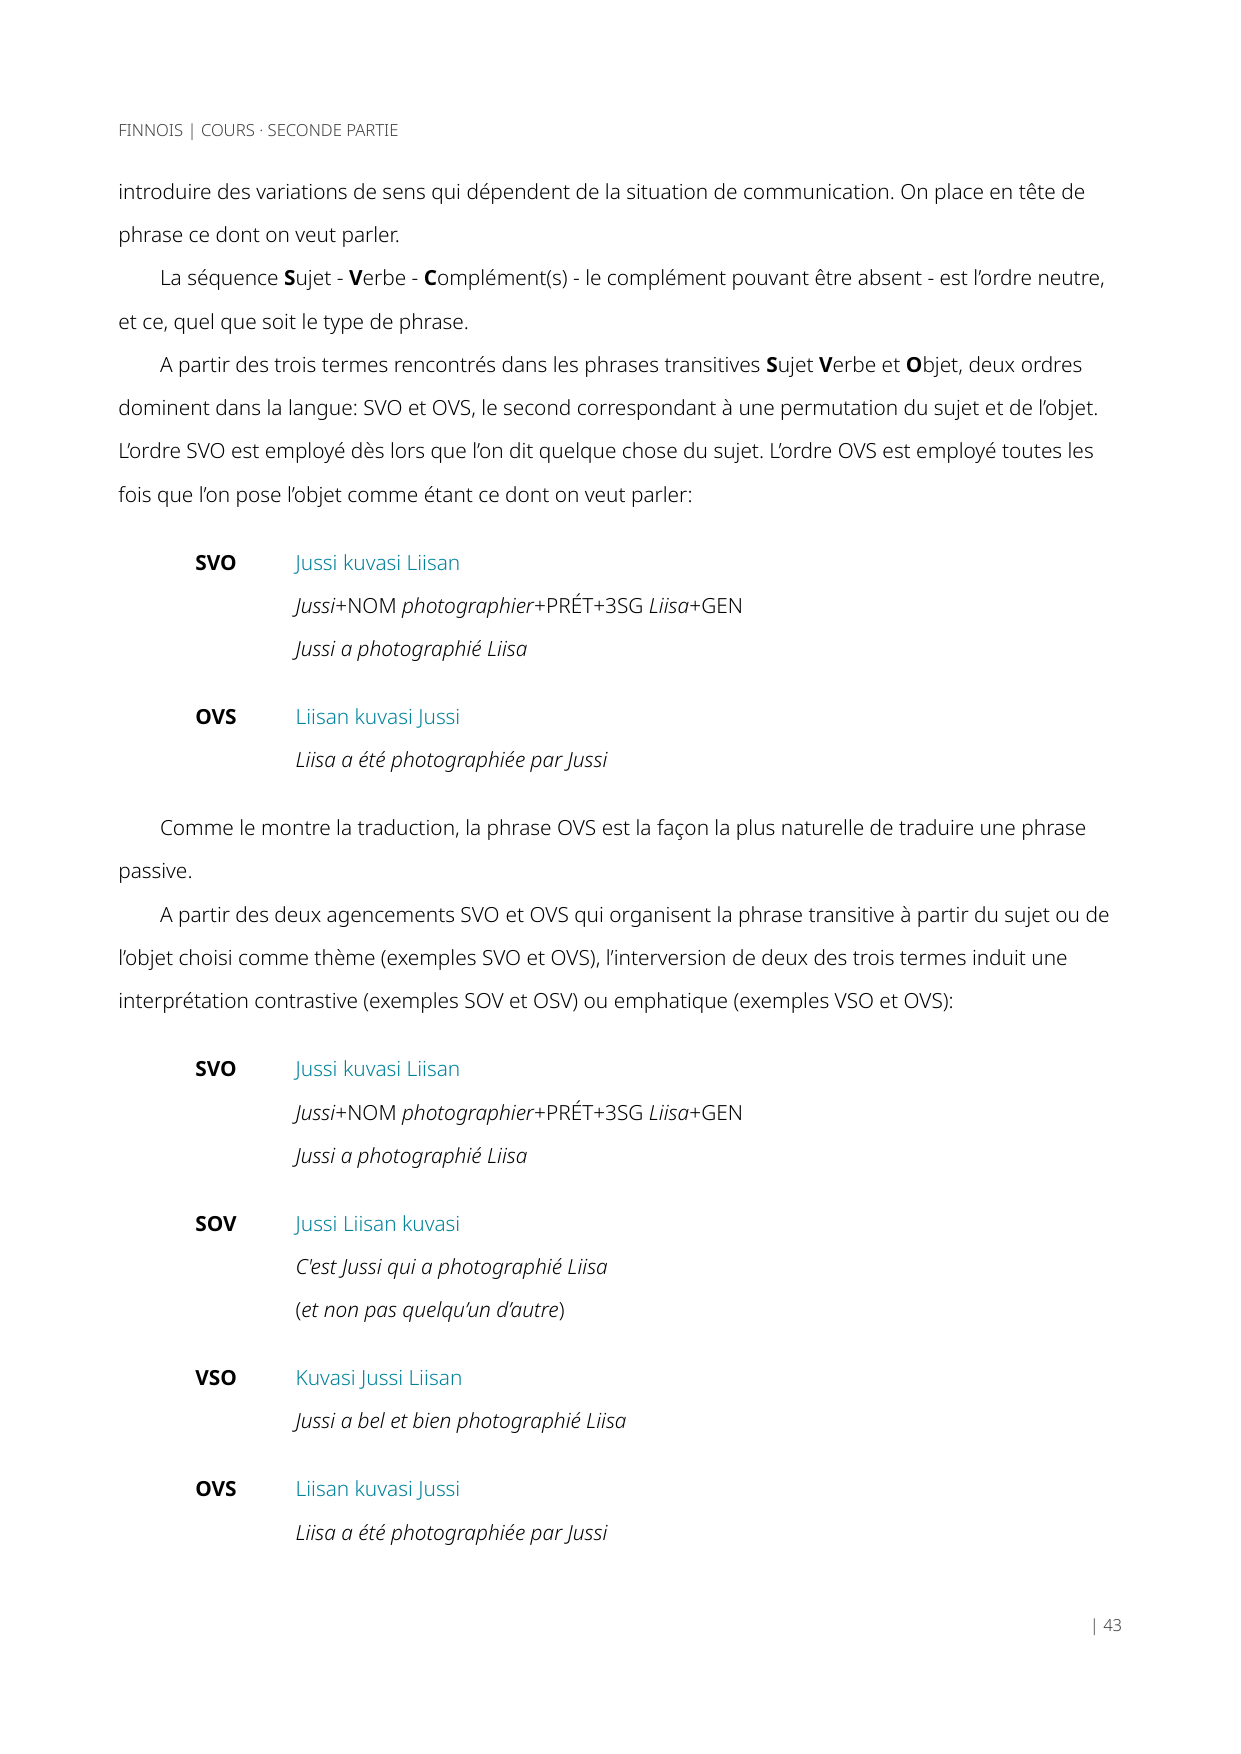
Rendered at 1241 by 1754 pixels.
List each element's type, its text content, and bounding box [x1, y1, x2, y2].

text Jussi a bel et bien photographié Liisa [153, 1407, 1122, 1435]
text introduire des variations de sens qui dépendent de la situation de communication. On place en tête de phrase ce dont on veut parler. [118, 177, 1122, 249]
text SVO Jussi kuvasi Liisan [153, 1054, 1122, 1083]
text VSO Kuvasi Jussi Liisan [153, 1363, 1122, 1392]
text SOV Jussi Liisan kuvasi [153, 1209, 1122, 1237]
text Comme le montre la traduction, la phrase OVS est la façon la plus naturelle de traduire une phrase passive. [118, 813, 1122, 885]
text OVS Liisan kuvasi Jussi [153, 702, 1122, 731]
text A partir des deux agencements SVO et OVS qui organisent la phrase transitive à partir du sujet ou de l’objet choisi comme thème (exemples SVO et OVS), l’interversion de deux des trois termes induit une interprétation contrastive (exemples SOV et OSV) ou emphatique (exemples VSO et OVS): [118, 900, 1122, 1015]
text Jussi a photographié Liisa [153, 634, 1122, 663]
text Liisa a été photographiée par Jussi [153, 745, 1122, 774]
text C'est Jussi qui a photographié Liisa [153, 1252, 1122, 1281]
text Jussi+NOM photographier+PRÉT+3SG Liisa+GEN [153, 591, 1122, 619]
text SVO Jussi kuvasi Liisan [153, 548, 1122, 576]
text Jussi+NOM photographier+PRÉT+3SG Liisa+GEN [153, 1098, 1122, 1126]
text Jussi a photographié Liisa [153, 1141, 1122, 1169]
text OVS Liisan kuvasi Jussi [153, 1474, 1122, 1503]
text (et non pas quelqu’un d’autre) [153, 1295, 1122, 1324]
text La séquence Sujet - Verbe - Complément(s) - le complément pouvant être absent - est l’ordre neutre, et ce, quel que soit le type de phrase. [118, 263, 1122, 335]
text A partir des trois termes rencontrés dans les phrases transitives Sujet Verbe et Objet, deux ordres dominent dans la langue: SVO et OVS, le second correspondant à une permutation du sujet et de l’objet. L’ordre SVO est employé dès lors que l’on dit quelque chose du sujet. L’ordre OVS est employé toutes les fois que l’on pose l’objet comme étant ce dont on veut parler: [118, 350, 1122, 508]
text Liisa a été photographiée par Jussi [153, 1518, 1122, 1546]
